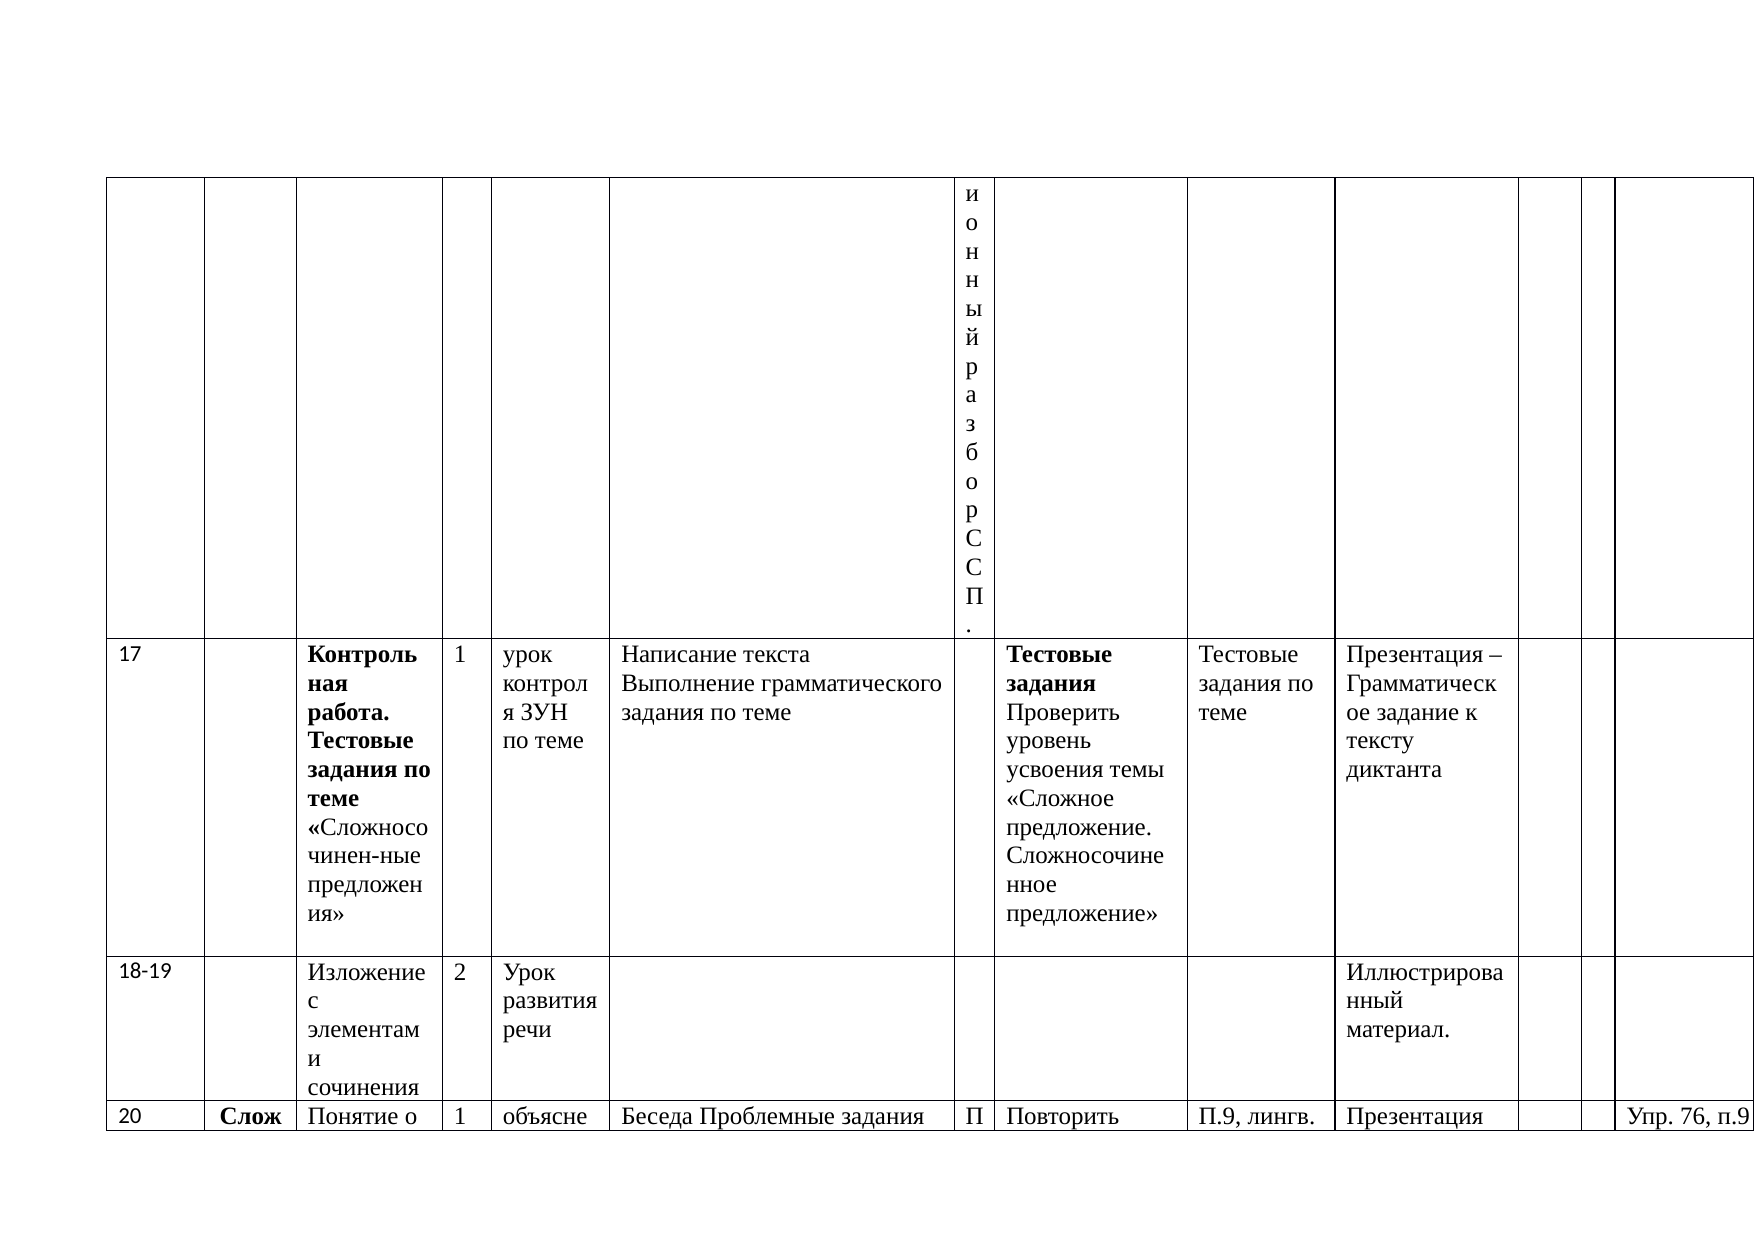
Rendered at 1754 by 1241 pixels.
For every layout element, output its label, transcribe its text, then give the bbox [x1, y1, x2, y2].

table_cell [1616, 639, 1753, 956]
table_cell 18-19 [107, 957, 204, 1100]
table_cell [1188, 957, 1334, 1100]
table_cell Понятие о [297, 1101, 442, 1130]
table_cell [1616, 957, 1753, 1100]
table_cell [1582, 1101, 1614, 1130]
table_cell [995, 957, 1187, 1100]
table_cell Упр. 63,68. Подготовка к к\р. [1616, 178, 1753, 638]
table_cell Тестовые задания Проверить уровень усвоения темы «Сложное предложение. Сложносочиненное предложение» [995, 639, 1187, 956]
table_cell ионный разбор ССП. [955, 178, 994, 638]
table_cell П.9, лингв. [1188, 1101, 1334, 1130]
table_cell Презентация [1336, 1101, 1518, 1130]
table_cell Беседа Проблемные задания [610, 1101, 954, 1130]
table_cell [205, 178, 296, 638]
table_cell урок контроля ЗУН по теме [492, 639, 609, 956]
table_cell Повторить [995, 1101, 1187, 1130]
table_cell Изложение с элементами сочинения [297, 957, 442, 1100]
table_cell [610, 957, 954, 1100]
table_cell [1519, 639, 1581, 956]
table_cell [1188, 178, 1334, 638]
table_cell [492, 178, 609, 638]
table_cell Слож [205, 1101, 296, 1130]
table_cell 1 [443, 1101, 491, 1130]
table_cell 1 [443, 639, 491, 956]
table_cell [995, 178, 1187, 638]
table_cell 2 [443, 957, 491, 1100]
table_cell объясне [492, 1101, 609, 1130]
table_cell [610, 178, 954, 638]
table_cell Иллюстрированный материал. [1336, 957, 1518, 1100]
table_cell [1336, 178, 1518, 638]
table_cell Презентация – Грамматическое задание к тексту диктанта [1336, 639, 1518, 956]
table_cell [443, 178, 491, 638]
table_cell [955, 639, 994, 956]
table_cell [1519, 957, 1581, 1100]
table_cell Тестовые задания по теме [1188, 639, 1334, 956]
table_cell [1519, 178, 1581, 638]
table_cell [1582, 957, 1614, 1100]
table_cell [297, 178, 442, 638]
table_cell Урок развития речи [492, 957, 609, 1100]
table_cell П [955, 1101, 994, 1130]
table_cell Написание текста Выполнение грамматического задания по теме [610, 639, 954, 956]
table_cell 17 [107, 639, 204, 956]
table_cell 20 [107, 1101, 204, 1130]
table_cell [205, 639, 296, 956]
table_cell [1582, 178, 1614, 638]
table_cell Упр. 76, п.9 [1616, 1101, 1753, 1130]
table_cell Контрольная работа. Тестовые задания по теме «Сложносочинен-ные предложения» [297, 639, 442, 956]
table_cell [1582, 639, 1614, 956]
table_cell [205, 957, 296, 1100]
table_cell [955, 957, 994, 1100]
table_cell [1519, 1101, 1581, 1130]
table_cell [107, 178, 204, 638]
